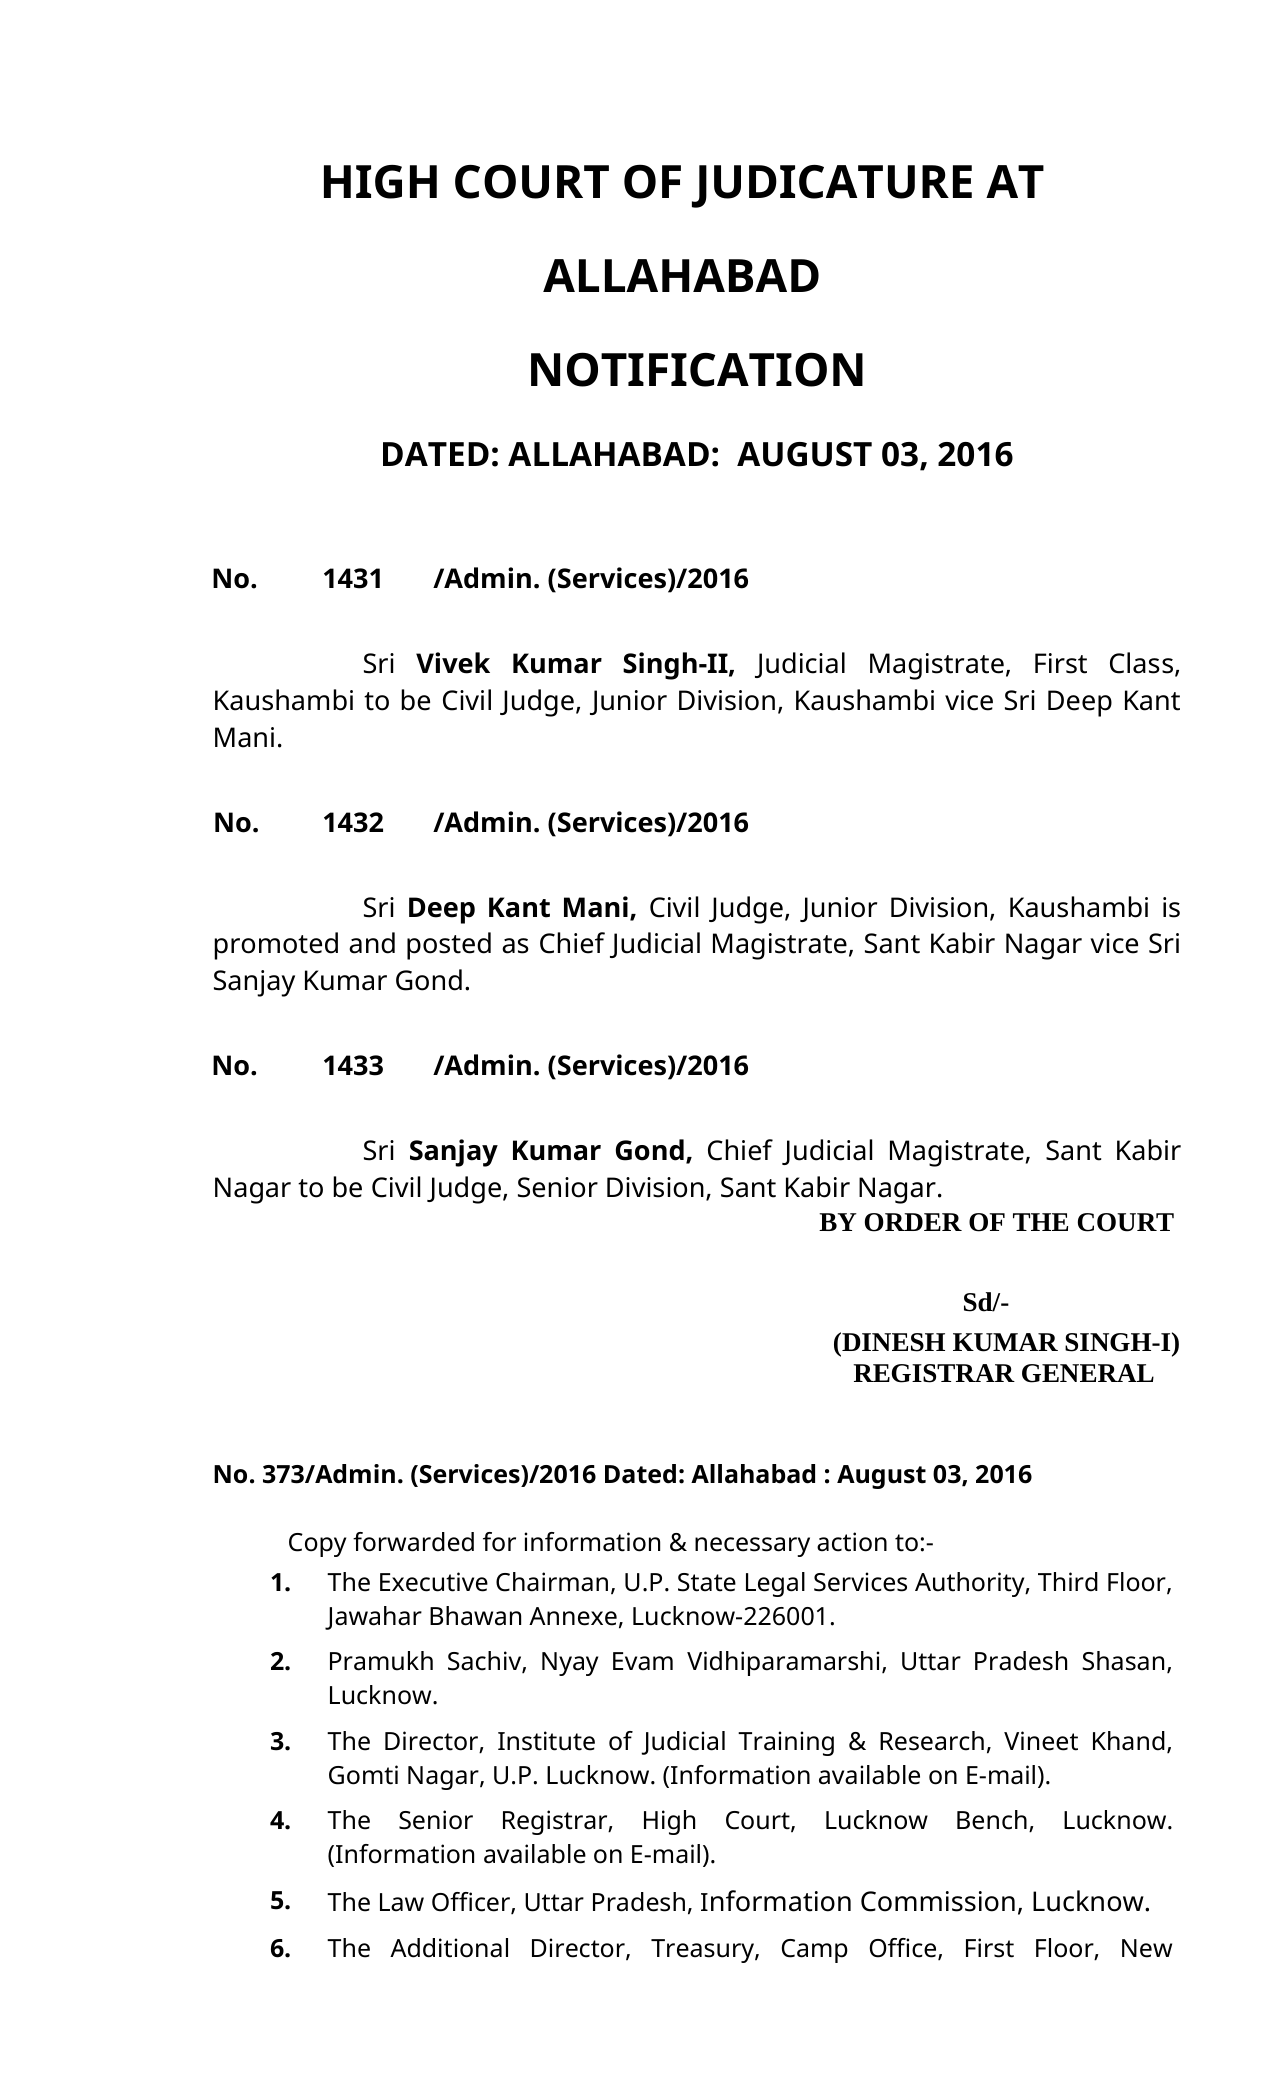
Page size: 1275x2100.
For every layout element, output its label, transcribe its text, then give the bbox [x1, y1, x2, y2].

text No. 373/Admin. (Services)/2016 Dated: Allahabad : August 03, 2016 [62, 1456, 1181, 1490]
text Sd/- [212, 1286, 1181, 1317]
table_header No. [200, 548, 284, 607]
table_cell The Senior Registrar, High Court, Lucknow Bench, Lucknow. (Information available on E-mail). [322, 1797, 1180, 1877]
table_cell The Law Officer, Uttar Pradesh, Information Commission, Lucknow. [322, 1877, 1180, 1925]
table_header The Executive Chairman, U.P. State Legal Services Authority, Third Floor, Jawahar Bhawan Annexe, Lucknow-226001. [322, 1559, 1180, 1638]
text Sri Vivek Kumar Singh-II, Judicial Magistrate, First Class, Kaushambi to be Civil Judge, Junior Division, Kaushambi vice Sri Deep Kant Mani. [212, 644, 1181, 755]
subtitle DATED: ALLAHABAD: AUGUST 03, 2016 [212, 431, 1181, 476]
table_cell [264, 1638, 322, 1718]
table_header /Admin. (Services)/2016 [422, 792, 770, 851]
table_header 1431 [284, 548, 422, 607]
text BY ORDER OF THE COURT [212, 1206, 1181, 1237]
table_header 1433 [284, 1036, 422, 1095]
table_header /Admin. (Services)/2016 [422, 548, 770, 607]
subtitle NOTIFICATION [212, 337, 1181, 399]
table_cell Pramukh Sachiv, Nyay Evam Vidhiparamarshi, Uttar Pradesh Shasan, Lucknow. [322, 1638, 1180, 1718]
text Copy forwarded for information & necessary action to:- [212, 1524, 1181, 1558]
text REGISTRAR GENERAL [62, 1357, 1181, 1388]
table_cell [264, 1925, 322, 1971]
table_header [264, 1559, 322, 1638]
table_cell [264, 1797, 322, 1877]
table_cell The Director, Institute of Judicial Training & Research, Vineet Khand, Gomti Nagar, U.P. Lucknow. (Information available on E-mail). [322, 1718, 1180, 1797]
title HIGH COURT OF JUDICATURE AT ALLAHABAD [175, 150, 1189, 306]
table_header /Admin. (Services)/2016 [422, 1036, 770, 1095]
table_cell [264, 1718, 322, 1797]
text Sri Sanjay Kumar Gond, Chief Judicial Magistrate, Sant Kabir Nagar to be Civil Judge, Senior Division, Sant Kabir Nagar. [212, 1132, 1181, 1206]
table_header 1432 [284, 792, 422, 851]
table_cell The Additional Director, Treasury, Camp Office, First Floor, New [322, 1925, 1180, 1971]
text (DINESH KUMAR SINGH-I) [212, 1326, 1181, 1357]
table_header No. [202, 792, 284, 851]
table_cell [264, 1877, 322, 1925]
table_header No. [200, 1036, 284, 1095]
text Sri Deep Kant Mani, Civil Judge, Junior Division, Kaushambi is promoted and posted as Chief Judicial Magistrate, Sant Kabir Nagar vice Sri Sanjay Kumar Gond. [212, 888, 1181, 999]
